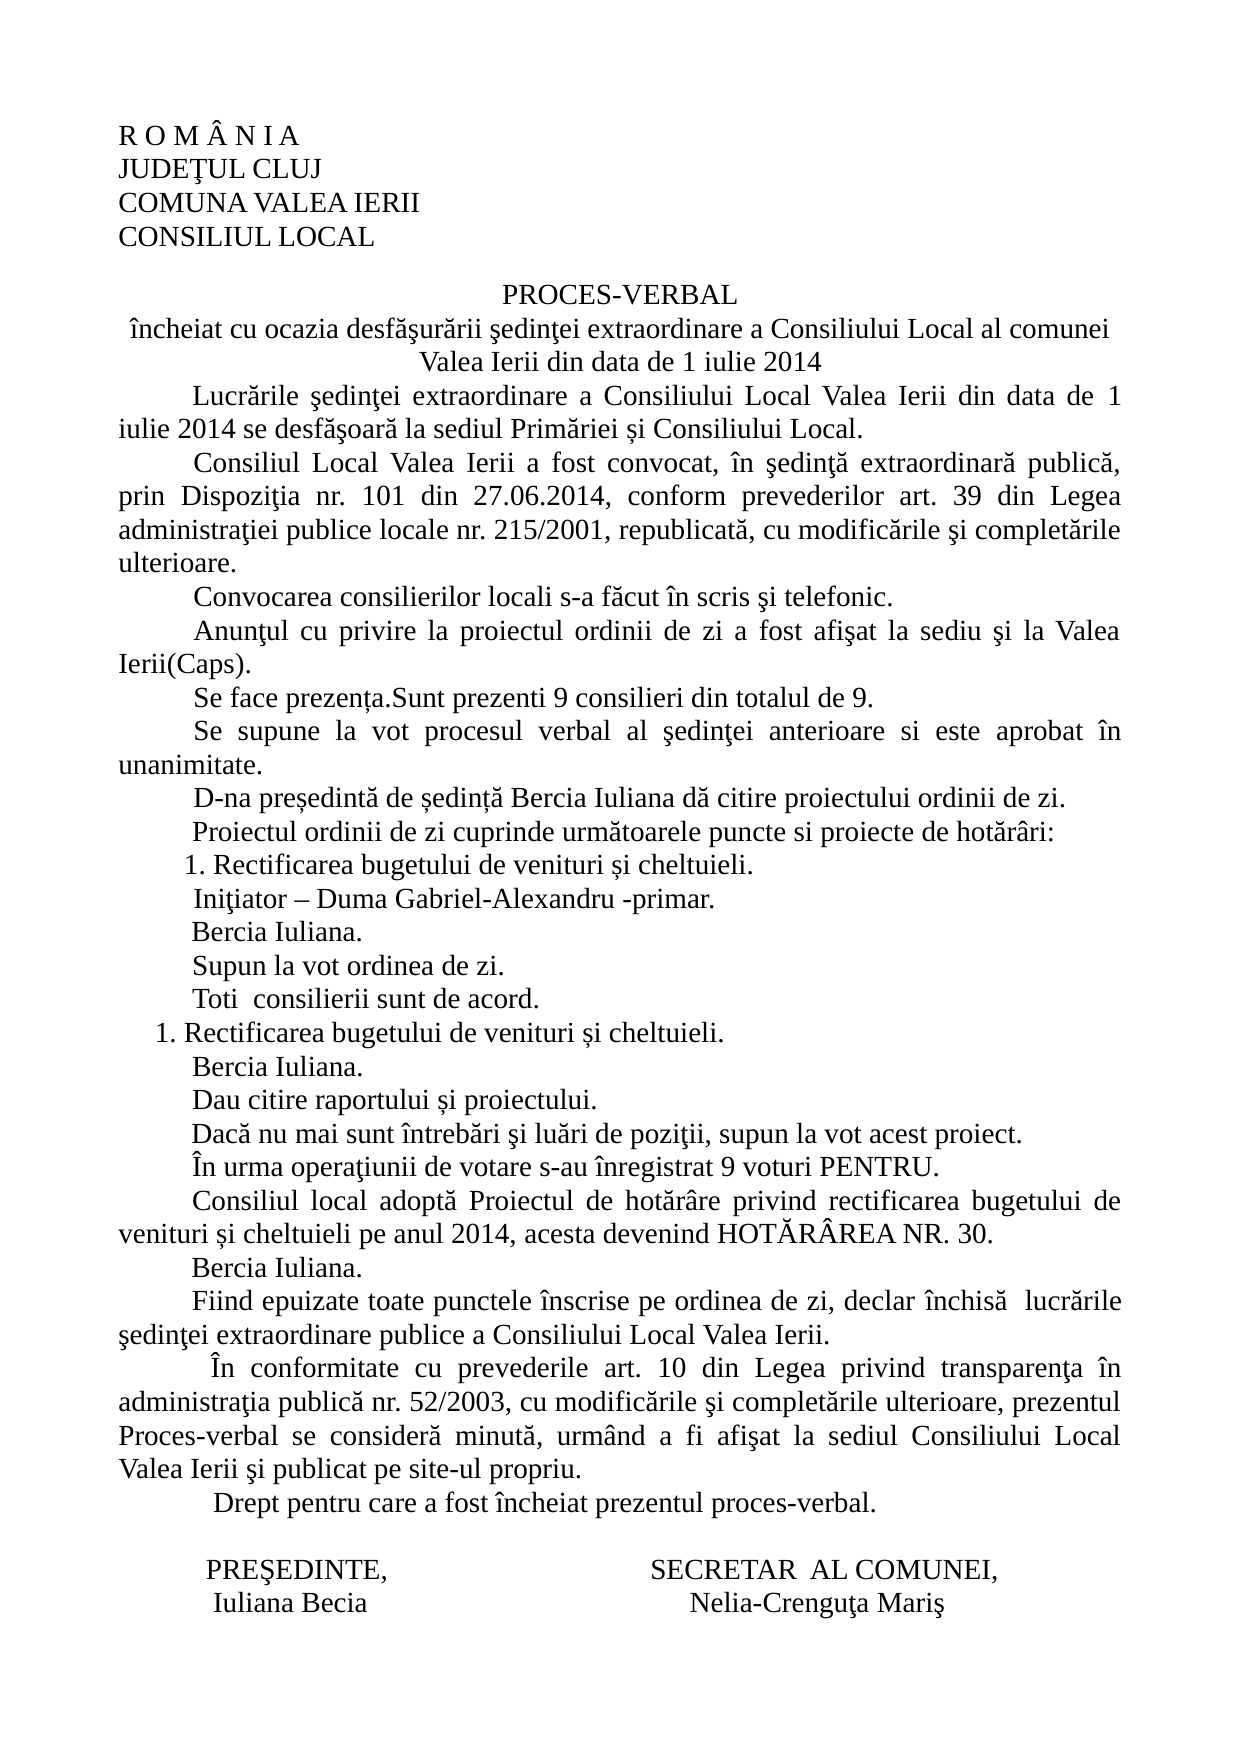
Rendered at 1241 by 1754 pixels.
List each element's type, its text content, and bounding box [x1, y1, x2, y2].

text Se supune la vot procesul verbal al şedinţei anterioare si este aprobat în unanimitate. [118, 713, 1122, 780]
text 1. Rectificarea bugetului de venituri și cheltuieli. [118, 847, 1122, 881]
text Consiliul local adoptă Proiectul de hotărâre privind rectificarea bugetului de venituri și cheltuieli pe anul 2014, acesta devenind HOTĂRÂREA NR. 30. [118, 1183, 1122, 1250]
text Drept pentru care a fost încheiat prezentul proces-verbal. [118, 1485, 1122, 1518]
text Supun la vot ordinea de zi. [118, 948, 1122, 982]
text Fiind epuizate toate punctele înscrise pe ordinea de zi, declar închisă lucrările şedinţei extraordinare publice a Consiliului Local Valea Ierii. [118, 1283, 1122, 1351]
text PREŞEDINTE, SECRETAR AL COMUNEI, [118, 1552, 1122, 1585]
text Se face prezența.Sunt prezenti 9 consilieri din totalul de 9. [118, 680, 1122, 713]
text Consiliul Local Valea Ierii a fost convocat, în şedinţă extraordinară publică, prin Dispoziţia nr. 101 din 27.06.2014, conform prevederilor art. 39 din Legea administraţiei publice locale nr. 215/2001, republicată, cu modificările şi completările ulterioare. [118, 445, 1122, 579]
text Dau citire raportului și proiectului. [118, 1082, 1122, 1116]
text R O M Â N I A [118, 118, 1122, 152]
list Iniţiator – Duma Gabriel-Alexandru -primar. [156, 881, 1122, 914]
text Lucrările şedinţei extraordinare a Consiliului Local Valea Ierii din data de 1 iulie 2014 se desfăşoară la sediul Primăriei și Consiliului Local. [118, 378, 1122, 445]
text încheiat cu ocazia desfăşurării şedinţei extraordinare a Consiliului Local al comunei Valea Ierii din data de 1 iulie 2014 [118, 311, 1122, 378]
text În urma operaţiunii de votare s-au înregistrat 9 voturi PENTRU. [118, 1149, 1122, 1183]
text CONSILIUL LOCAL [118, 219, 1122, 252]
text Iuliana Becia Nelia-Crenguţa Mariş [162, 1585, 1122, 1619]
text În conformitate cu prevederile art. 10 din Legea privind transparenţa în administraţia publică nr. 52/2003, cu modificările şi completările ulterioare, prezentul Proces-verbal se consideră minută, urmând a fi afişat la sediul Consiliului Local Valea Ierii şi publicat pe site-ul propriu. [118, 1351, 1122, 1485]
text COMUNA VALEA IERII [118, 185, 1122, 219]
text Anunţul cu privire la proiectul ordinii de zi a fost afişat la sediu şi la Valea Ierii(Caps). [118, 613, 1122, 680]
text Toti consilierii sunt de acord. [118, 982, 1122, 1015]
list Bercia Iuliana. [118, 914, 1122, 948]
text Bercia Iuliana. [118, 1049, 1122, 1082]
text Proiectul ordinii de zi cuprinde următoarele puncte si proiecte de hotărâri: [118, 814, 1122, 847]
text D-na președintă de ședință Bercia Iuliana dă citire proiectului ordinii de zi. [118, 780, 1122, 814]
text Dacă nu mai sunt întrebări şi luări de poziţii, supun la vot acest proiect. [118, 1116, 1122, 1149]
list Bercia Iuliana. [118, 1250, 1122, 1283]
text 1. Rectificarea bugetului de venituri și cheltuieli. [118, 1015, 1122, 1049]
text JUDEŢUL CLUJ [118, 152, 1122, 185]
text Convocarea consilierilor locali s-a făcut în scris şi telefonic. [118, 579, 1122, 613]
subtitle PROCES-VERBAL [118, 277, 1122, 311]
